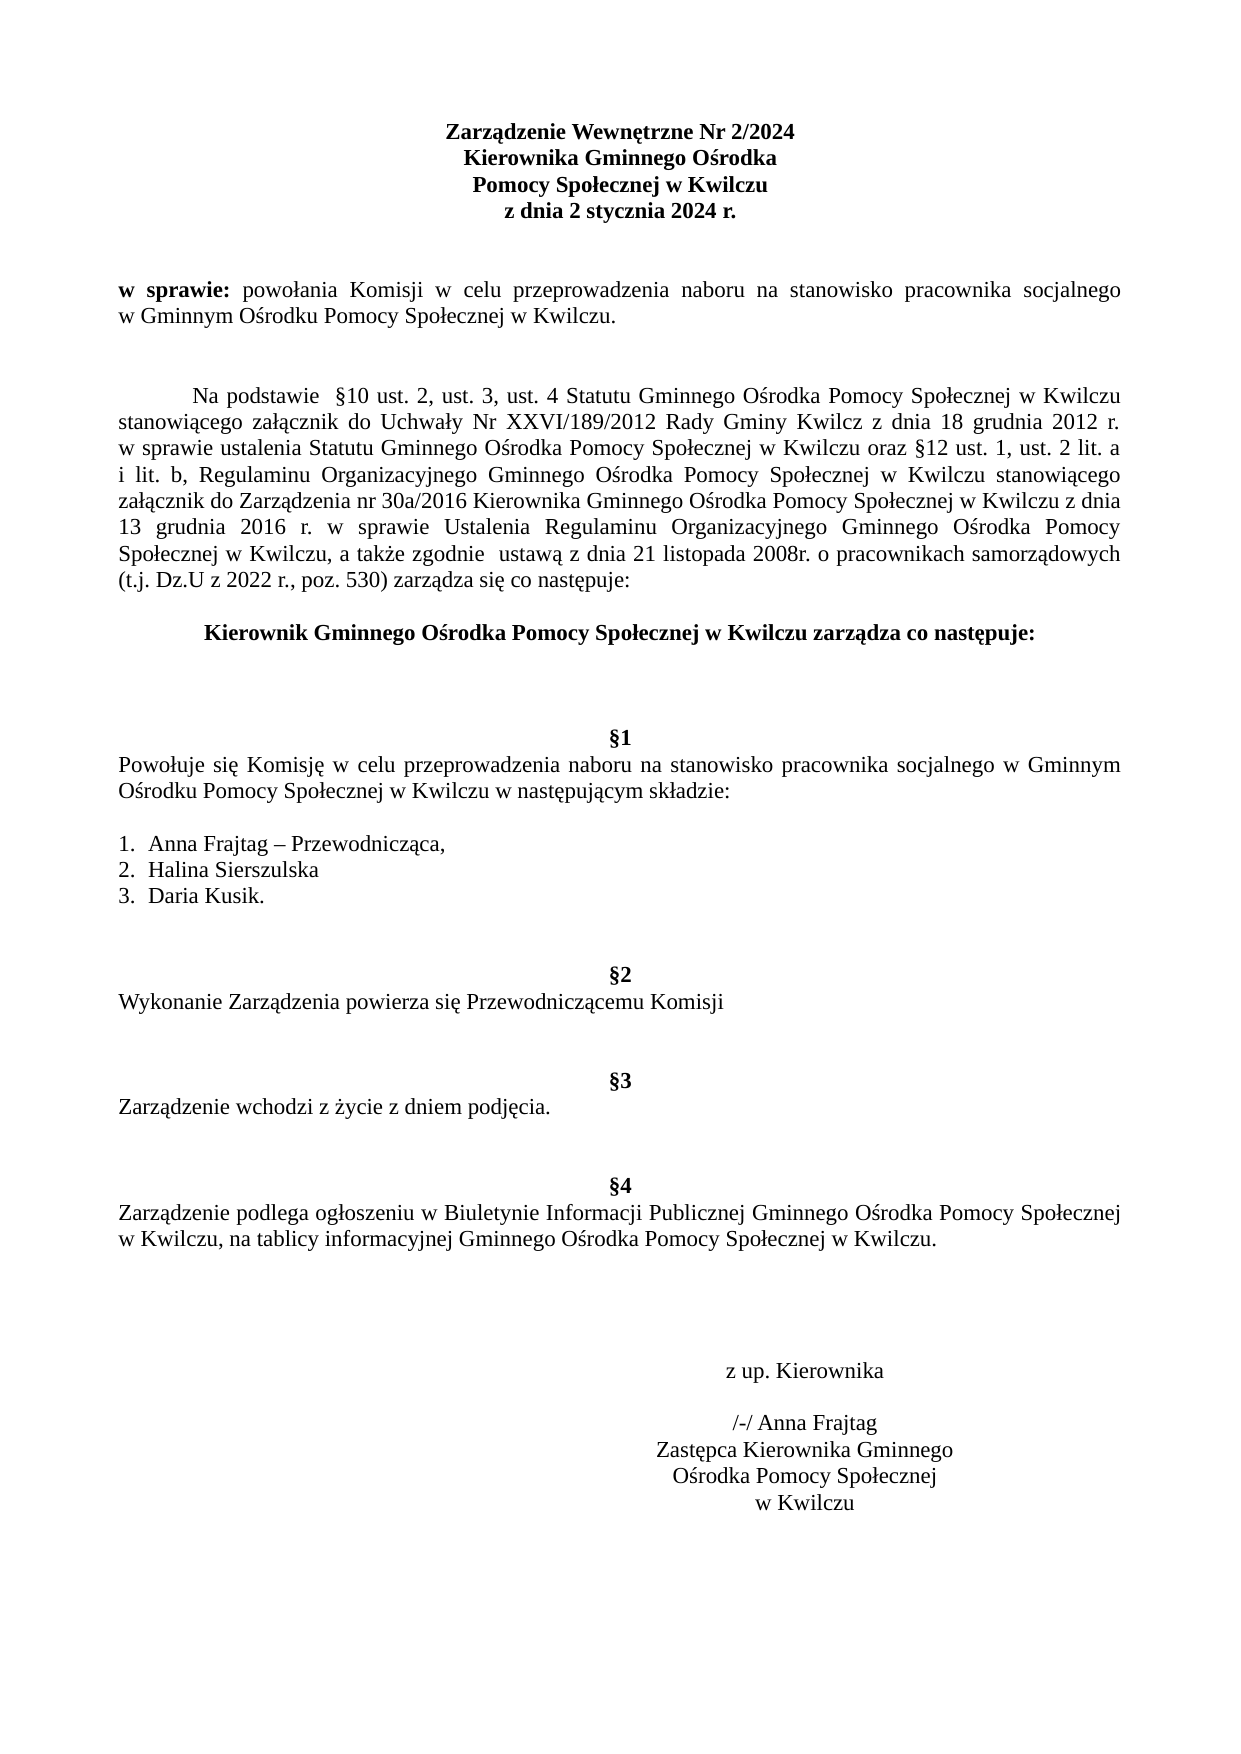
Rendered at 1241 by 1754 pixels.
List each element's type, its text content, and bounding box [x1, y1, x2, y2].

text §2 [118, 961, 1122, 988]
text Zarządzenie podlega ogłoszeniu w Biuletynie Informacji Publicznej Gminnego Ośrodka Pomocy Społecznej w Kwilczu, na tablicy informacyjnej Gminnego Ośrodka Pomocy Społecznej w Kwilczu. [118, 1199, 1122, 1251]
text Powołuje się Komisję w celu przeprowadzenia naboru na stanowisko pracownika socjalnego w Gminnym Ośrodku Pomocy Społecznej w Kwilczu w następującym składzie: [118, 751, 1122, 803]
text Zarządzenie wchodzi z życie z dniem podjęcia. [118, 1093, 1122, 1119]
text Zastępca Kierownika Gminnego [118, 1436, 1122, 1462]
text Zarządzenie Wewnętrzne Nr 2/2024 Kierownika Gminnego Ośrodka Pomocy Społecznej w Kwilczu z dnia 2 stycznia 2024 r. [118, 118, 1122, 223]
text Wykonanie Zarządzenia powierza się Przewodniczącemu Komisji [118, 988, 1122, 1014]
text §4 [118, 1172, 1122, 1199]
list Anna Frajtag – Przewodnicząca, [118, 830, 1122, 856]
text /-/ Anna Frajtag [118, 1409, 1122, 1436]
list Daria Kusik. [118, 882, 1122, 909]
text §1 [118, 724, 1122, 751]
text w sprawie: powołania Komisji w celu przeprowadzenia naboru na stanowisko pracownika socjalnego w Gminnym Ośrodku Pomocy Społecznej w Kwilczu. [118, 276, 1122, 329]
text w Kwilczu [118, 1488, 1122, 1515]
text z up. Kierownika [118, 1357, 1122, 1383]
text §3 [118, 1067, 1122, 1093]
text Ośrodka Pomocy Społecznej [118, 1462, 1122, 1488]
text Na podstawie §10 ust. 2, ust. 3, ust. 4 Statutu Gminnego Ośrodka Pomocy Społecznej w Kwilczu stanowiącego załącznik do Uchwały Nr XXVI/189/2012 Rady Gminy Kwilcz z dnia 18 grudnia 2012 r. w sprawie ustalenia Statutu Gminnego Ośrodka Pomocy Społecznej w Kwilczu oraz §12 ust. 1, ust. 2 lit. a i lit. b, Regulaminu Organizacyjnego Gminnego Ośrodka Pomocy Społecznej w Kwilczu stanowiącego załącznik do Zarządzenia nr 30a/2016 Kierownika Gminnego Ośrodka Pomocy Społecznej w Kwilczu z dnia 13 grudnia 2016 r. w sprawie Ustalenia Regulaminu Organizacyjnego Gminnego Ośrodka Pomocy Społecznej w Kwilczu, a także zgodnie ustawą z dnia 21 listopada 2008r. o pracownikach samorządowych (t.j. Dz.U z 2022 r., poz. 530) zarządza się co następuje: [118, 382, 1122, 592]
list Halina Sierszulska [118, 856, 1122, 882]
text Kierownik Gminnego Ośrodka Pomocy Społecznej w Kwilczu zarządza co następuje: [118, 619, 1122, 645]
